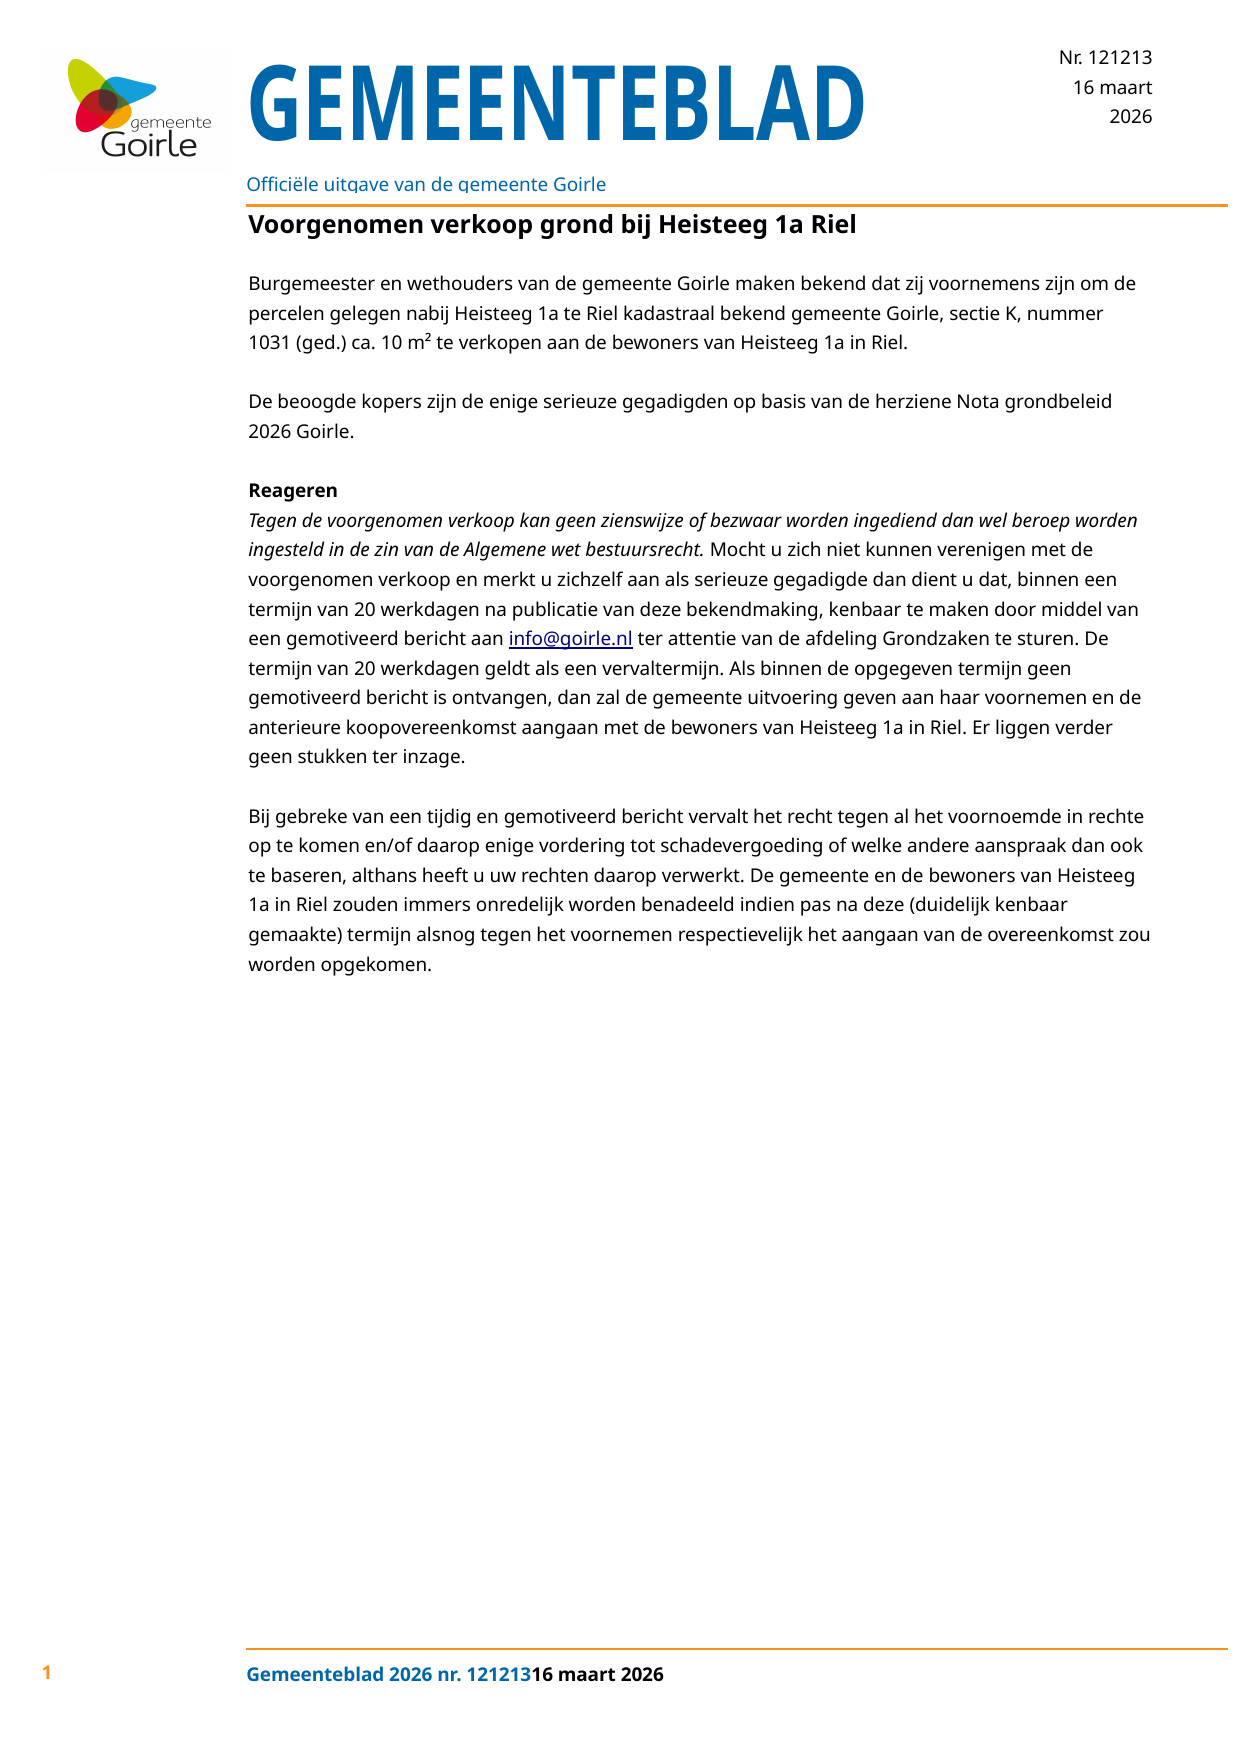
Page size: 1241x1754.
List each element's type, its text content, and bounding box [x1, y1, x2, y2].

text Bij gebreke van een tijdig en gemotiveerd bericht vervalt het recht tegen al het voornoemde in rechte op te komen en/of daarop enige vordering tot schadevergoeding of welke andere aanspraak dan ook te baseren, althans heeft u uw rechten daarop verwerkt. De gemeente en de bewoners van Heisteeg 1a in Riel zouden immers onredelijk worden benadeeld indien pas na deze (duidelijk kenbaar gemaakte) termijn alsnog tegen het voornemen respectievelijk het aangaan van de overeenkomst zou worden opgekomen. [248, 803, 1152, 976]
text De beoogde kopers zijn de enige serieuze gegadigden op basis van de herziene Nota grondbeleid 2026 Goirle. [248, 389, 1152, 444]
text Tegen de voorgenomen verkoop kan geen zienswijze of bezwaar worden ingediend dan wel beroep worden ingesteld in de zin van de Algemene wet bestuursrecht. Mocht u zich niet kunnen verenigen met de voorgenomen verkoop en merkt u zichzelf aan als serieuze gegadigde dan dient u dat, binnen een termijn van 20 werkdagen na publicatie van deze bekendmaking, kenbaar te maken door middel van een gemotiveerd bericht aan info@goirle.nl ter attentie van de afdeling Grondzaken te sturen. De termijn van 20 werkdagen geldt als een vervaltermijn. Als binnen de opgegeven termijn geen gemotiveerd bericht is ontvangen, dan zal de gemeente uitvoering geven aan haar voornemen en de anterieure koopovereenkomst aangaan met de bewoners van Heisteeg 1a in Riel. Er liggen verder geen stukken ter inzage. [248, 507, 1152, 769]
text Reageren [248, 477, 1152, 503]
text Voorgenomen verkoop grond bij Heisteeg 1a Riel [248, 207, 1152, 241]
text Burgemeester en wethouders van de gemeente Goirle maken bekend dat zij voornemens zijn om de percelen gelegen nabij Heisteeg 1a te Riel kadastraal bekend gemeente Goirle, sectie K, nummer 1031 (ged.) ca. 10 m² te verkopen aan de bewoners van Heisteeg 1a in Riel. [248, 270, 1152, 355]
picture [41, 47, 231, 172]
